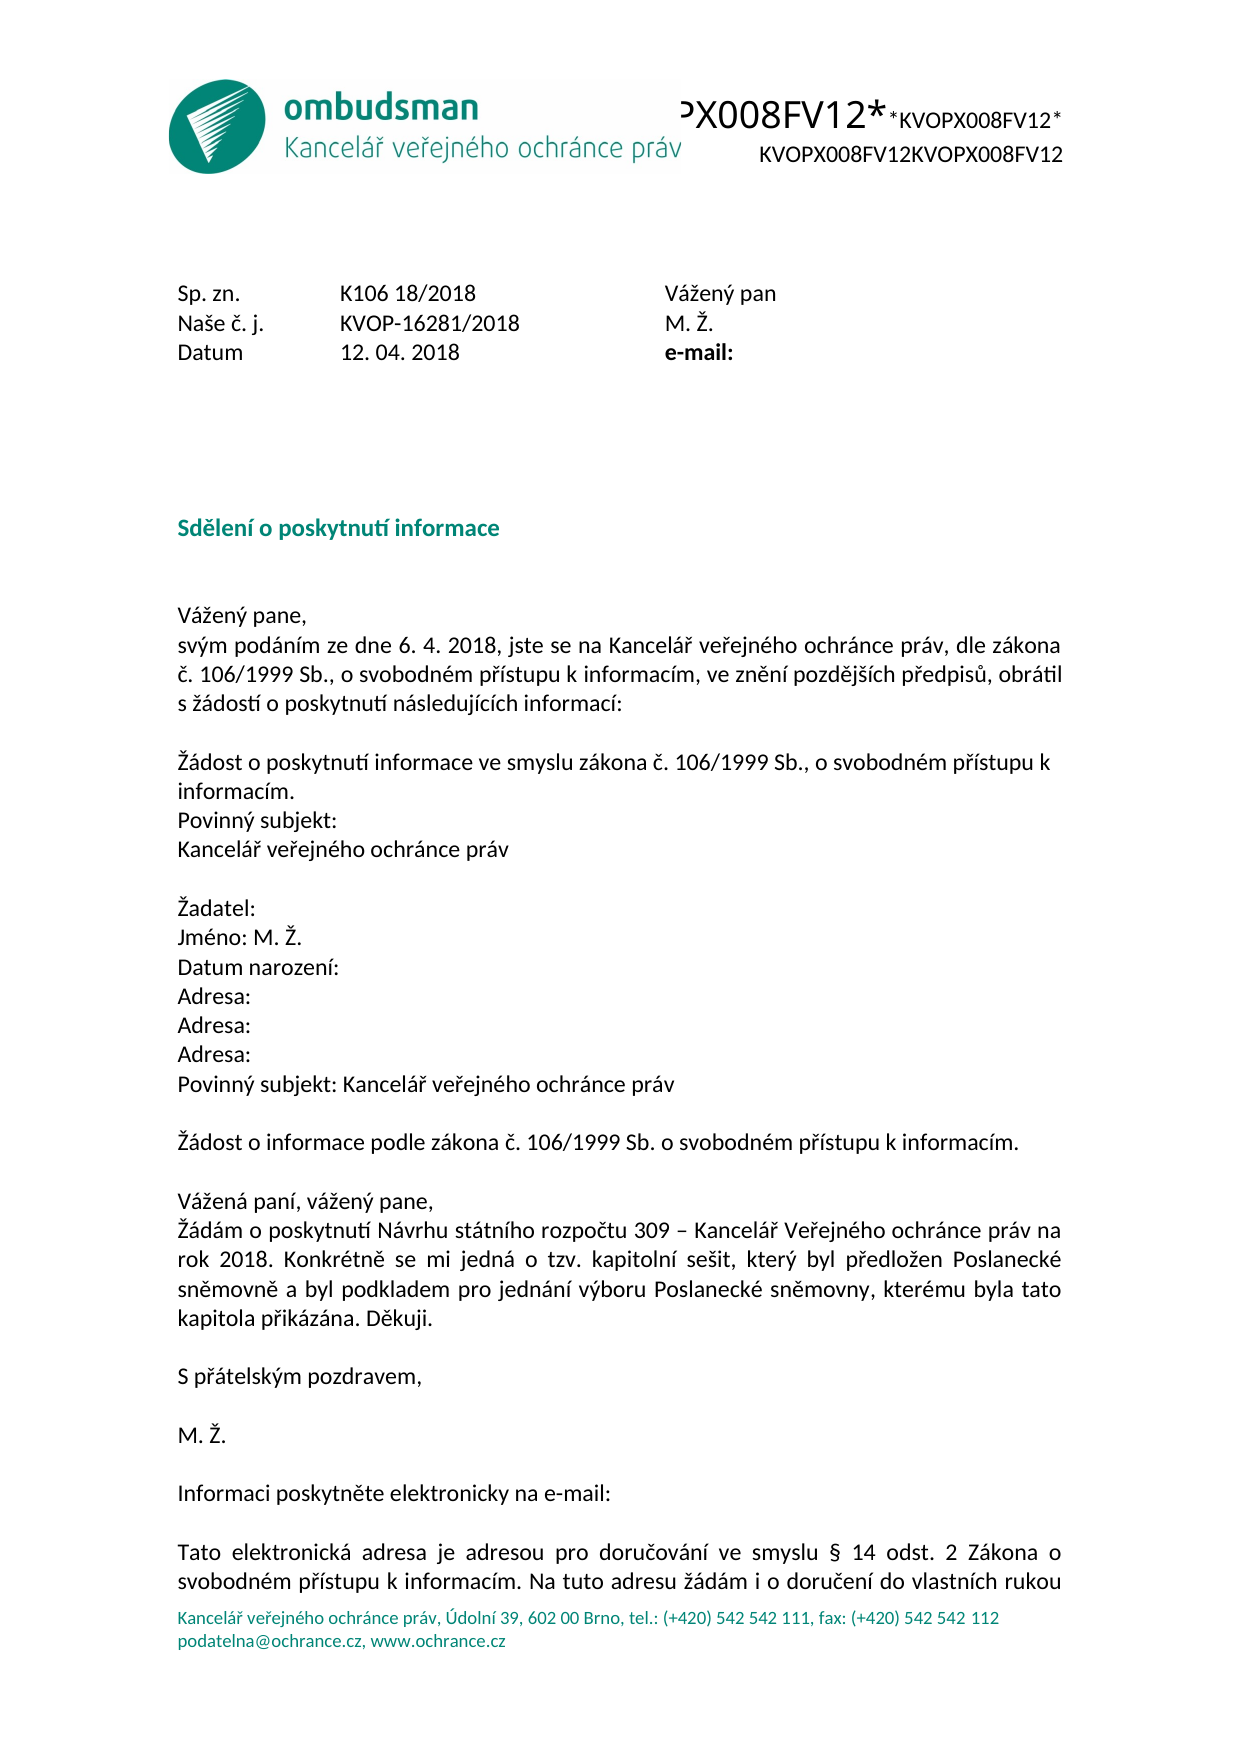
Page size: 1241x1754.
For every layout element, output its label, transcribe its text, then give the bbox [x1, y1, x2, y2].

text Vážený pane, [177, 600, 1063, 630]
text Kancelář veřejného ochránce práv [177, 834, 1063, 864]
text M. Ž. [177, 1420, 1063, 1449]
text Datum narození: [177, 952, 1063, 981]
text Žadatel: [177, 893, 1063, 922]
text Jméno: M. Ž. [177, 922, 1063, 952]
text S přátelským pozdravem, [177, 1361, 1063, 1391]
text Povinný subjekt: Kancelář veřejného ochránce práv [177, 1069, 1063, 1098]
text Adresa: [177, 1039, 1063, 1069]
text Žádost o informace podle zákona č. 106/1999 Sb. o svobodném přístupu k informacím. [177, 1127, 1063, 1157]
text Žádám o poskytnutí Návrhu státního rozpočtu 309 – Kancelář Veřejného ochránce práv na rok 2018. Konkrétně se mi jedná o tzv. kapitolní sešit, který byl předložen Poslanecké sněmovně a byl podkladem pro jednání výboru Poslanecké sněmovny, kterému byla tato kapitola přikázána. Děkuji. [177, 1215, 1063, 1332]
text svým podáním ze dne 6. 4. 2018, jste se na Kancelář veřejného ochránce práv, dle zákona č. 106/1999 Sb., o svobodném přístupu k informacím, ve znění pozdějších předpisů, obrátil s žádostí o poskytnutí následujících informací: [177, 630, 1063, 717]
text Adresa: [177, 1010, 1063, 1039]
table_header Vážený pan M. Ž. e-mail: [665, 220, 1085, 513]
subtitle Sdělení o poskytnutí informace [177, 513, 1063, 543]
text Vážená paní, vážený pane, [177, 1186, 1063, 1215]
text Povinný subjekt: [177, 805, 1063, 834]
table_header Sp. zn. Naše č. j. Datum [177, 220, 340, 513]
text Tato elektronická adresa je adresou pro doručování ve smyslu § 14 odst. 2 Zákona o svobodném přístupu k informacím. Na tuto adresu žádám i o doručení do vlastních rukou [177, 1537, 1063, 1596]
text Informaci poskytněte elektronicky na e-mail: [177, 1478, 1063, 1508]
text Adresa: [177, 981, 1063, 1010]
text Žádost o poskytnutí informace ve smyslu zákona č. 106/1999 Sb., o svobodném přístupu k informacím. [177, 747, 1063, 805]
table_header K106 18/2018 KVOP-16281/2018 12. 04. 2018 [340, 220, 664, 513]
